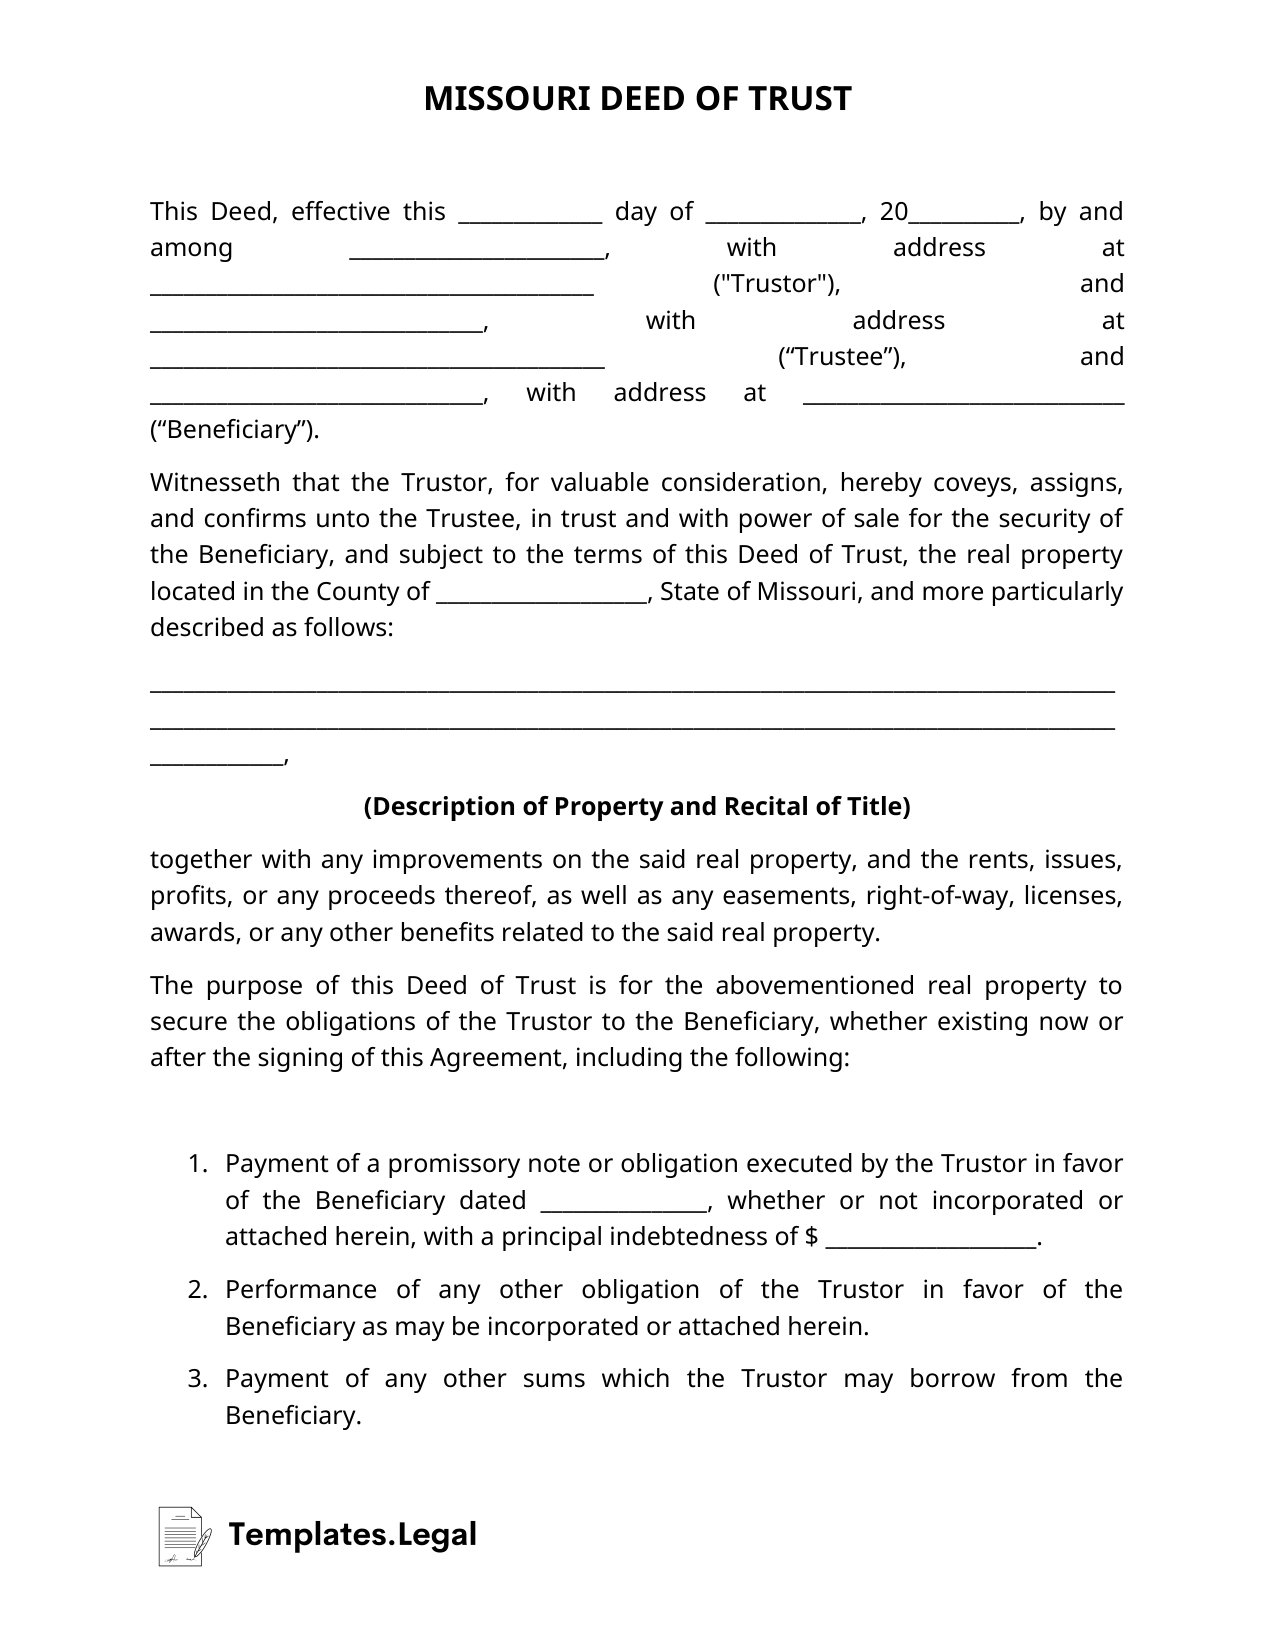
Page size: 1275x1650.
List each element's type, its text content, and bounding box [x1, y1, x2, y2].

text (Description of Property and Recital of Title) [150, 788, 1125, 823]
list Payment of any other sums which the Trustor may borrow from the Beneficiary. [187, 1361, 1125, 1432]
list Performance of any other obligation of the Trustor in favor of the Beneficiary as may be incorporated or attached herein. [187, 1272, 1125, 1342]
list Payment of a promissory note or obligation executed by the Trustor in favor of the Beneficiary dated _______________, whether or not incorporated or attached herein, with a principal indebtedness of $ ___________________. [187, 1146, 1125, 1253]
text This Deed, effective this _____________ day of ______________, 20__________, by and among _______________________, with address at ________________________________________ ("Trustor"), and ______________________________, with address at _________________________________________ (“Trustee”), and ______________________________, with address at _____________________________ (“Beneficiary”). [150, 193, 1125, 445]
text The purpose of this Deed of Trust is for the abovementioned real property to secure the obligations of the Trustor to the Beneficiary, whether existing now or after the signing of this Agreement, including the following: [150, 967, 1125, 1074]
text together with any improvements on the said real property, and the rents, issues, profits, or any proceeds thereof, as well as any easements, right-of-way, licenses, awards, or any other benefits related to the said real property. [150, 842, 1125, 948]
text Witnesseth that the Trustor, for valuable consideration, hereby coveys, assigns, and confirms unto the Trustee, in trust and with power of sale for the security of the Beneficiary, and subject to the terms of this Deed of Trust, the real property located in the County of ___________________, State of Missouri, and more particularly described as follows: [150, 464, 1125, 644]
text MISSOURI DEED OF TRUST [150, 75, 1125, 120]
text __________________________________________________________________________________________________________________________________________________________________________________________, [150, 663, 1125, 769]
